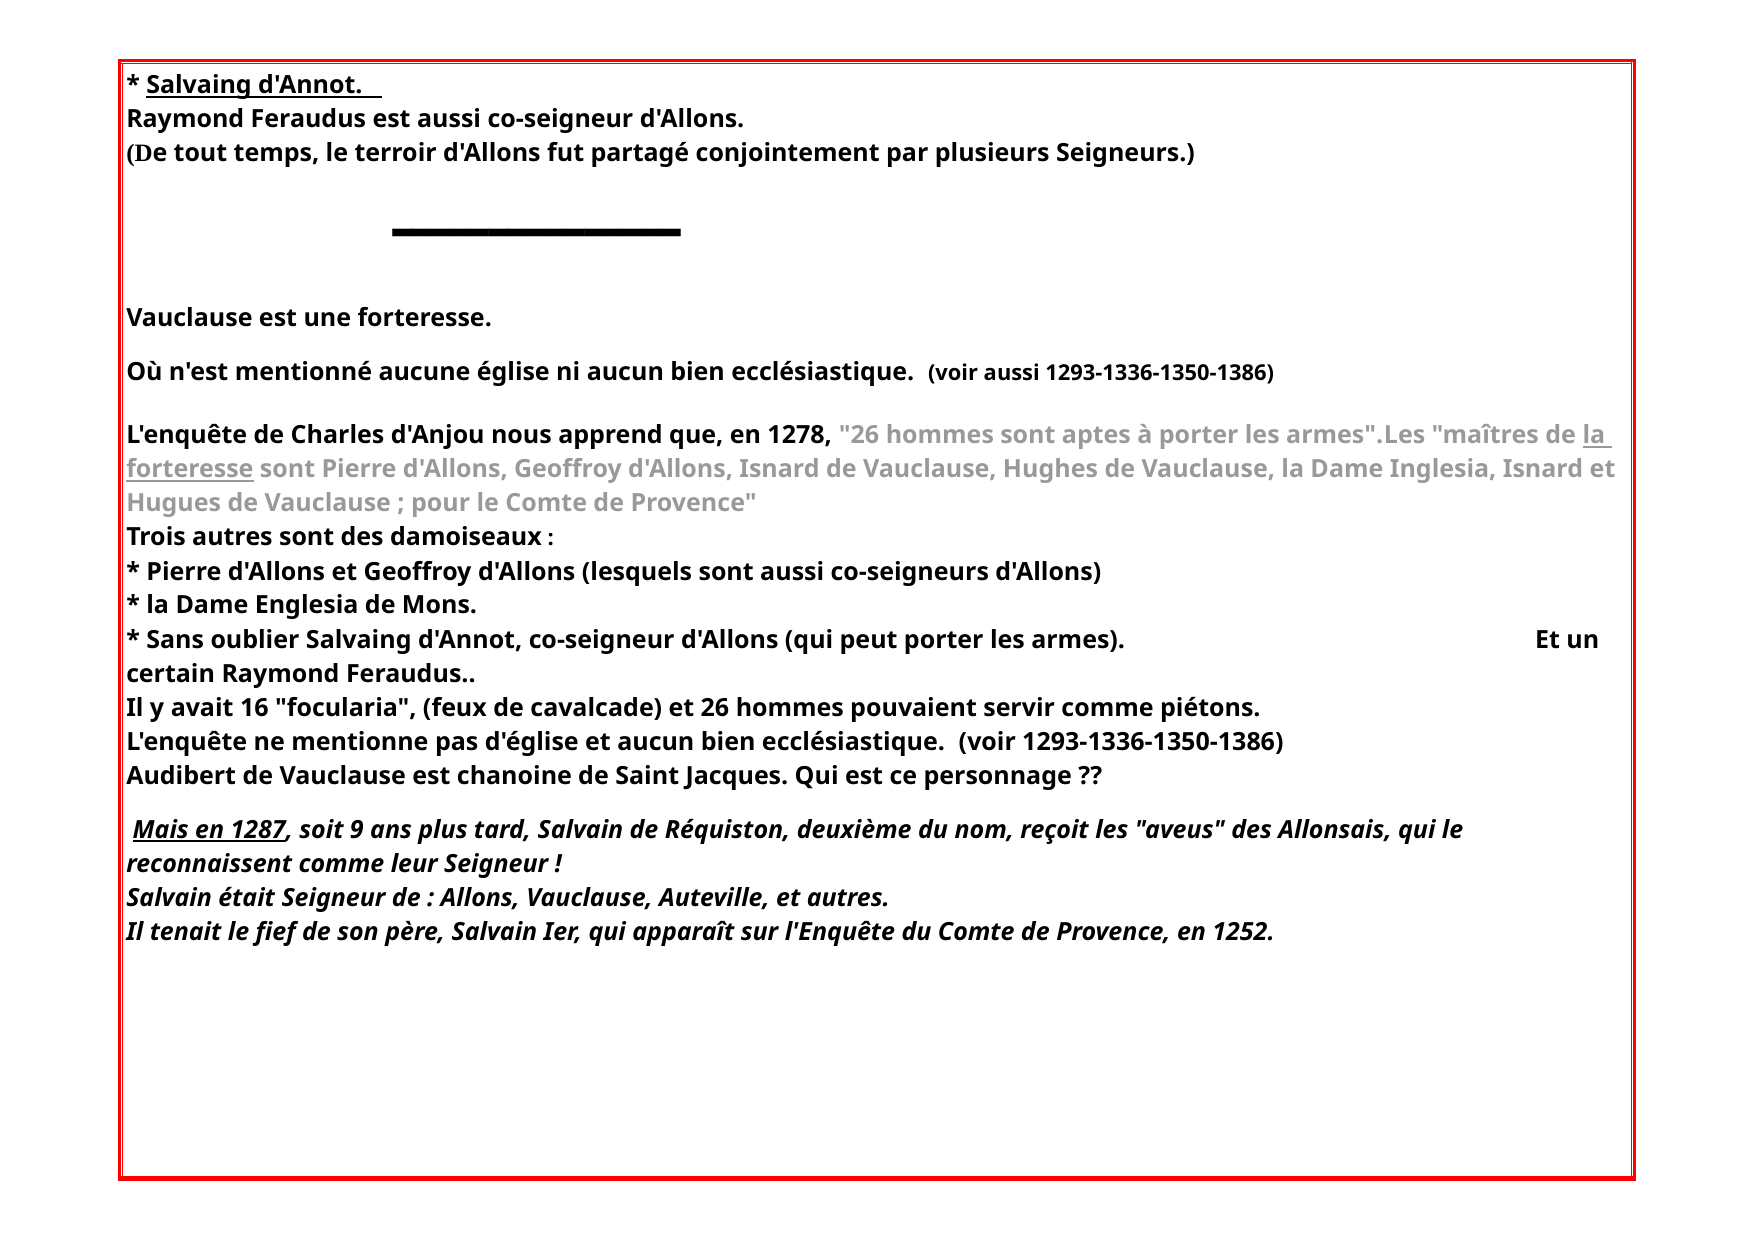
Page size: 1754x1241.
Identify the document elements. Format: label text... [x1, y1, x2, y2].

text Mais en 1287, soit 9 ans plus tard, Salvain de Réquiston, deuxième du nom, reçoit les "aveus" des Allonsais, qui le reconnaissent comme leur Seigneur ! Salvain était Seigneur de : Allons, Vauclause, Auteville, et autres. [126, 812, 1628, 914]
text Vauclause est une forteresse. [126, 300, 1628, 334]
text Où n'est mentionné aucune église ni aucun bien ecclésiastique. (voir aussi 1293-1336-1350-1386) [126, 354, 1628, 388]
text * la Dame Englesia de Mons. [126, 587, 1628, 621]
text L'enquête de Charles d'Anjou nous apprend que, en 1278, "26 hommes sont aptes à porter les armes".Les "maîtres de la forteresse sont Pierre d'Allons, Geoffroy d'Allons, Isnard de Vauclause, Hughes de Vauclause, la Dame Inglesia, Isnard et Hugues de Vauclause ; pour le Comte de Provence" [126, 417, 1628, 519]
text Il tenait le fief de son père, Salvain Ier, qui apparaît sur l'Enquête du Comte de Provence, en 1252. [126, 914, 1628, 948]
text Raymond Feraudus est aussi co-seigneur d'Allons. [126, 101, 1628, 135]
text ▂▂▂▂▂▂▂▂▂▂▂▂▂▂▂ [126, 203, 1628, 237]
text (De tout temps, le terroir d'Allons fut partagé conjointement par plusieurs Seigneurs.) [126, 135, 1628, 169]
text * Pierre d'Allons et Geoffroy d'Allons (lesquels sont aussi co-seigneurs d'Allons) [126, 553, 1628, 587]
text Il y avait 16 "focularia", (feux de cavalcade) et 26 hommes pouvaient servir comme piétons. [126, 689, 1628, 723]
text L'enquête ne mentionne pas d'église et aucun bien ecclésiastique. (voir 1293-1336-1350-1386) [126, 723, 1628, 757]
text Trois autres sont des damoiseaux : [126, 519, 1628, 553]
text Audibert de Vauclause est chanoine de Saint Jacques. Qui est ce personnage ?? [126, 757, 1628, 792]
text * Salvaing d'Annot. [126, 67, 1628, 101]
text * Sans oublier Salvaing d'Annot, co-seigneur d'Allons (qui peut porter les armes). Et un certain Raymond Feraudus.. [126, 621, 1628, 689]
